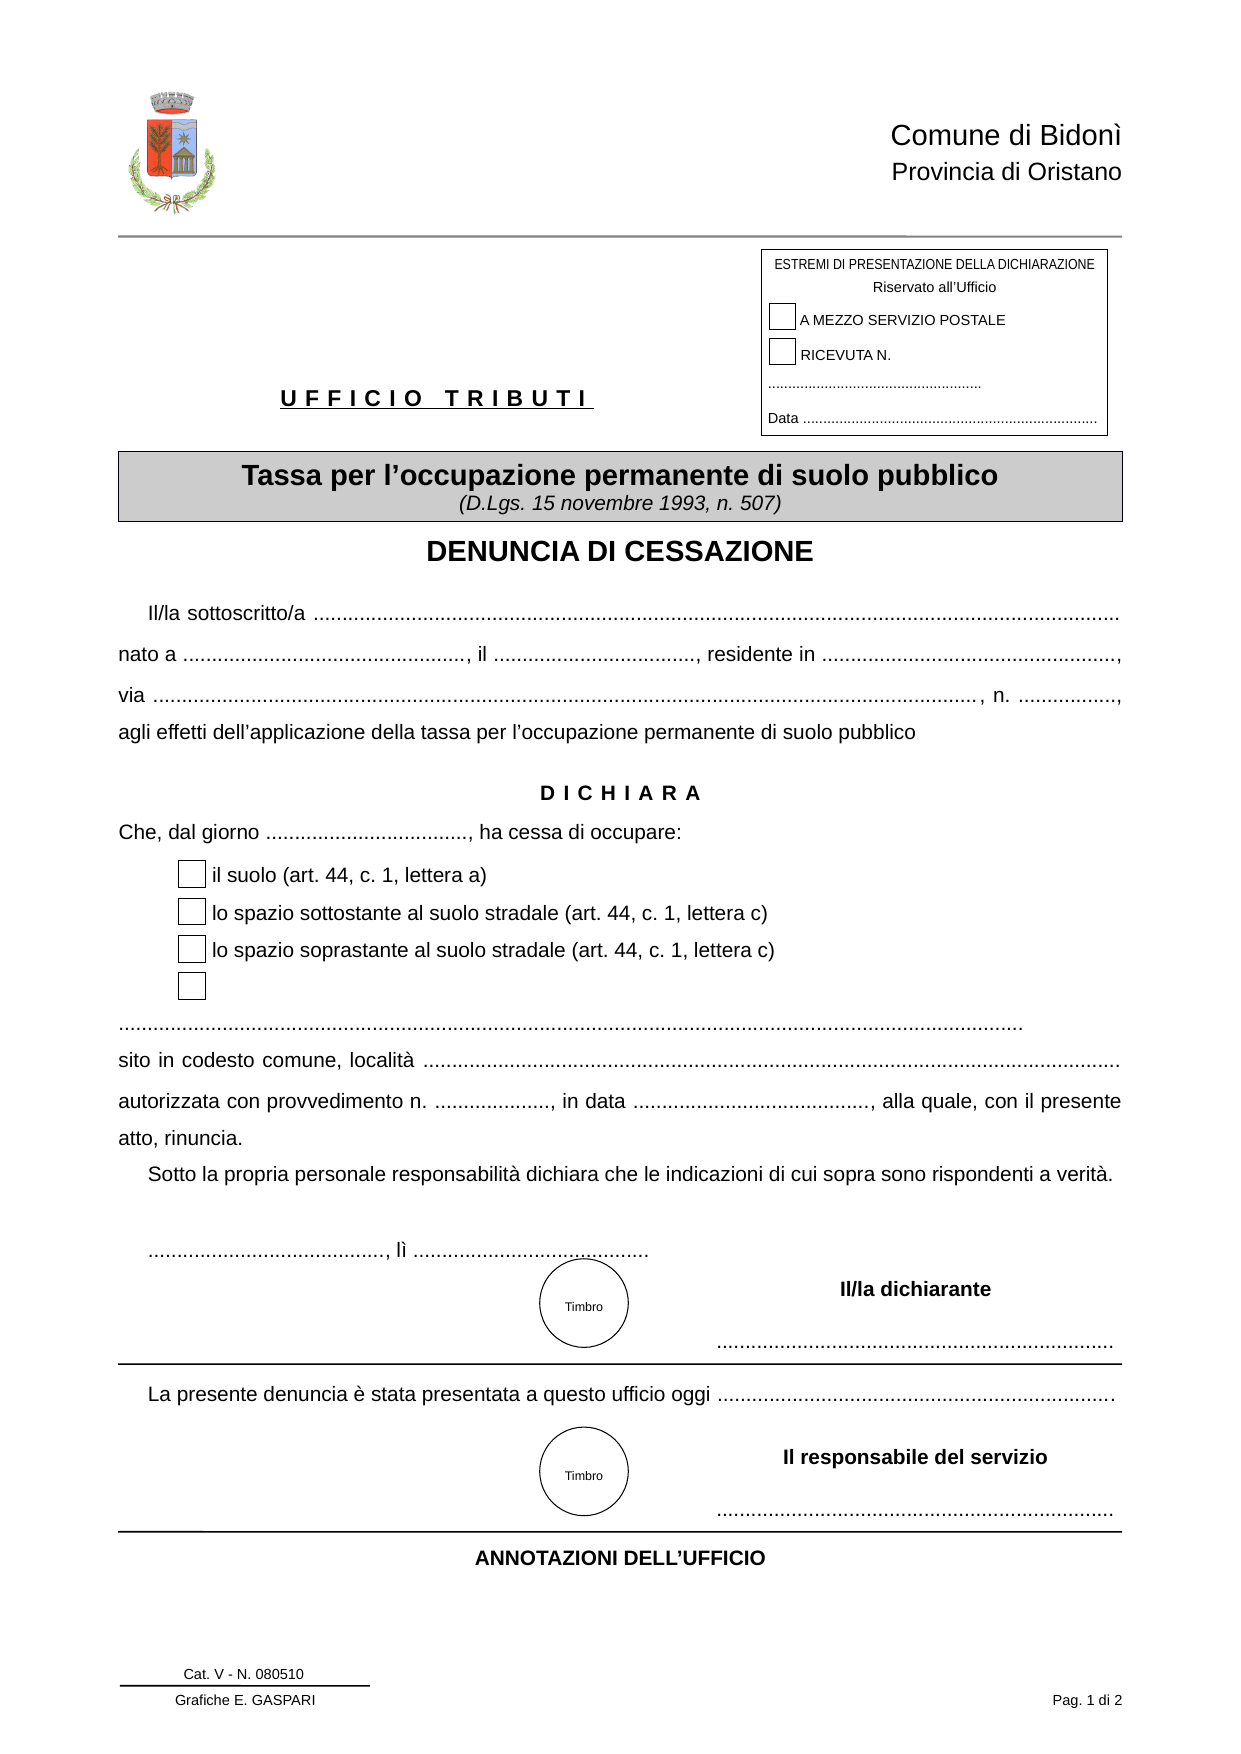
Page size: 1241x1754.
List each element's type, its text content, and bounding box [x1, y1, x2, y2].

text [1108, 385, 1122, 412]
text lo spazio sottostante al suolo stradale (art. 44, c. 1, lettera c) [118, 897, 1117, 926]
text ANNOTAZIONI DELL’UFFICIO [118, 1545, 1122, 1569]
text Sotto la propria personale responsabilità dichiara che le indicazioni di cui sopra sono rispondenti a verità. [118, 1162, 1122, 1186]
text UFFICIO TRIBUTI [118, 385, 761, 412]
text Provincia di Oristano [224, 157, 1122, 185]
text La presente denuncia è stata presentata a questo ufficio oggi ..................................................................... [118, 1378, 1122, 1406]
text il suolo (art. 44, c. 1, lettera a) [118, 859, 1117, 888]
subtitle Il responsabile del servizio [709, 1445, 1122, 1469]
text ..................................................................... [709, 1325, 1122, 1354]
table_header Tassa per l’occupazione permanente di suolo pubblico (D.Lgs. 15 novembre 1993, n. 507) [119, 452, 1122, 521]
text ..................................................................... [709, 1493, 1122, 1521]
text DENUNCIA DI CESSAZIONE [118, 534, 1122, 568]
picture [122, 87, 224, 219]
text Che, dal giorno ..................................., ha cessa di occupare: [118, 816, 1122, 845]
subtitle Il/la dichiarante [709, 1277, 1122, 1301]
text DICHIARA [118, 780, 1122, 804]
text ........................................., lì ......................................... [118, 1234, 1122, 1263]
text sito in codesto comune, località ......................................................................................................................... autorizzata con provvedimento n. ...................., in data ........................................., alla quale, con il presente atto, rinuncia. [118, 1044, 1122, 1150]
text Il/la sottoscritto/a ............................................................................................................................................ nato a ................................................., il ..................................., residente in ..................................................., via ..............................................................................................................................................., n. ................., agli effetti dell’applicazione della tassa per l’occupazione permanente di suolo pubblico [118, 597, 1122, 743]
table_header ESTREMI DI PRESENTAZIONE DELLA DICHIARAZIONE Riservato all’Ufficio A MEZZO SERVIZIO POSTALE RICEVUTA N. ..................................................... Data ......................................................................... [762, 250, 1107, 435]
text Comune di Bidonì [224, 118, 1122, 152]
text lo spazio soprastante al suolo stradale (art. 44, c. 1, lettera c) [118, 934, 1117, 963]
text ............................................................................................................................................................. [118, 971, 1117, 1036]
